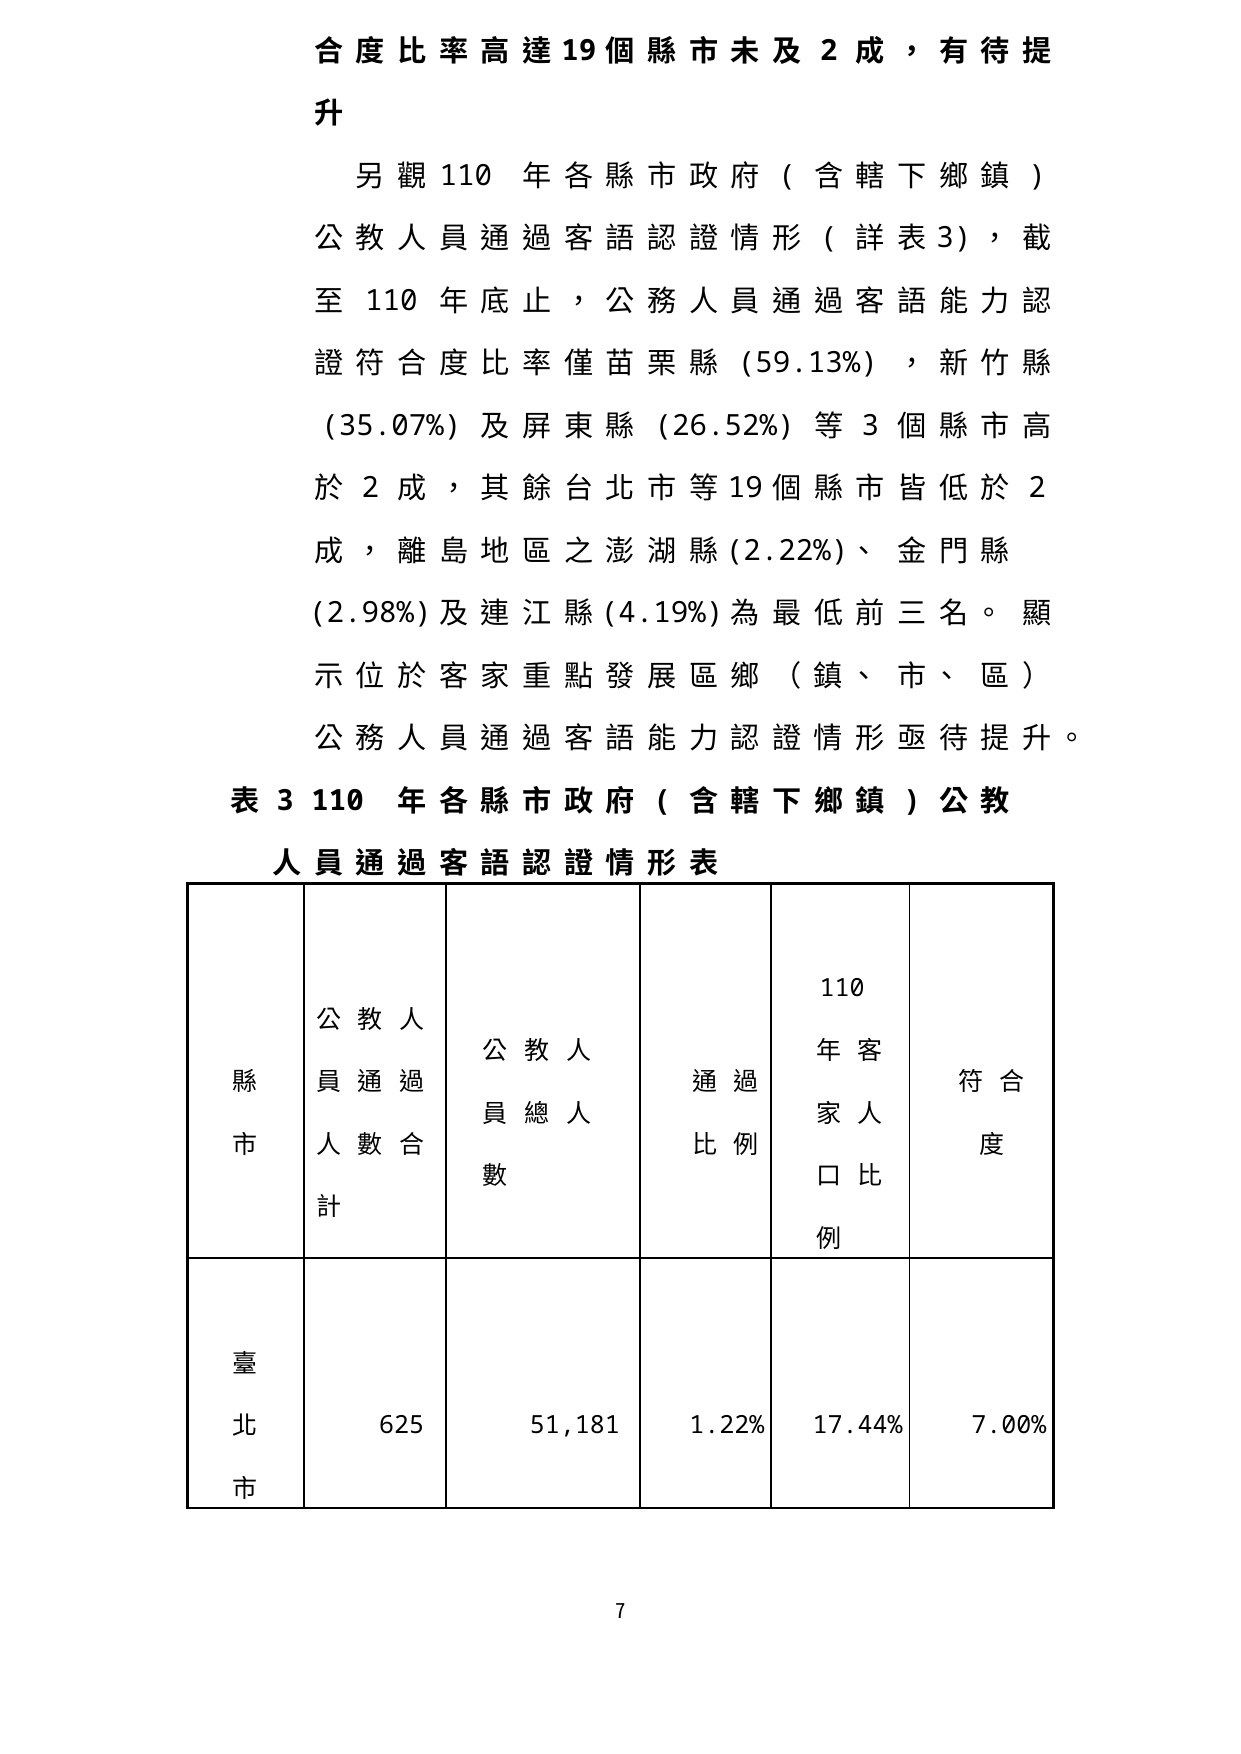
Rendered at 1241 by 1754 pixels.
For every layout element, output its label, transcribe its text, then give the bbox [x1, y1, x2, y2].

table_header 公教人員通過人數合計 [305, 885, 445, 1257]
table_cell 臺北市 [189, 1259, 303, 1507]
table_header 符合度 [910, 885, 1052, 1257]
text 合度比率高達19個縣市未及2成，有待提升 [242, 7, 1058, 132]
text 另觀110 年各縣市政府(含轄下鄉鎮)公教人員通過客語認證情形(詳表3)，截至110年底止，公務人員通過客語能力認證符合度比率僅苗栗縣(59.13%)，新竹縣(35.07%)及屏東縣(26.52%)等3個縣市高於2成，其餘台北市等19個縣市皆低於2成，離島地區之澎湖縣(2.22%)、金門縣(2.98%)及連江縣(4.19%)為最低前三名。顯示位於客家重點發展區鄉（鎮、市、區）公務人員通過客語能力認證情形亟待提升。 [271, 132, 1058, 757]
table_header 110 年客家人口比例 [772, 885, 909, 1257]
table_cell 51,181 [447, 1259, 639, 1507]
table_cell 625 [305, 1259, 445, 1507]
text 表3 110 年各縣市政府(含轄下鄉鎮)公教人員通過客語認證情形表 [197, 757, 1055, 882]
table_cell 1.22% [641, 1259, 770, 1507]
table_cell 17.44% [772, 1259, 909, 1507]
table_header 通過比例 [641, 885, 770, 1257]
table_header 公教人員總人數 [447, 885, 639, 1257]
table_header 縣市 [189, 885, 303, 1257]
table_cell 7.00% [910, 1259, 1052, 1507]
